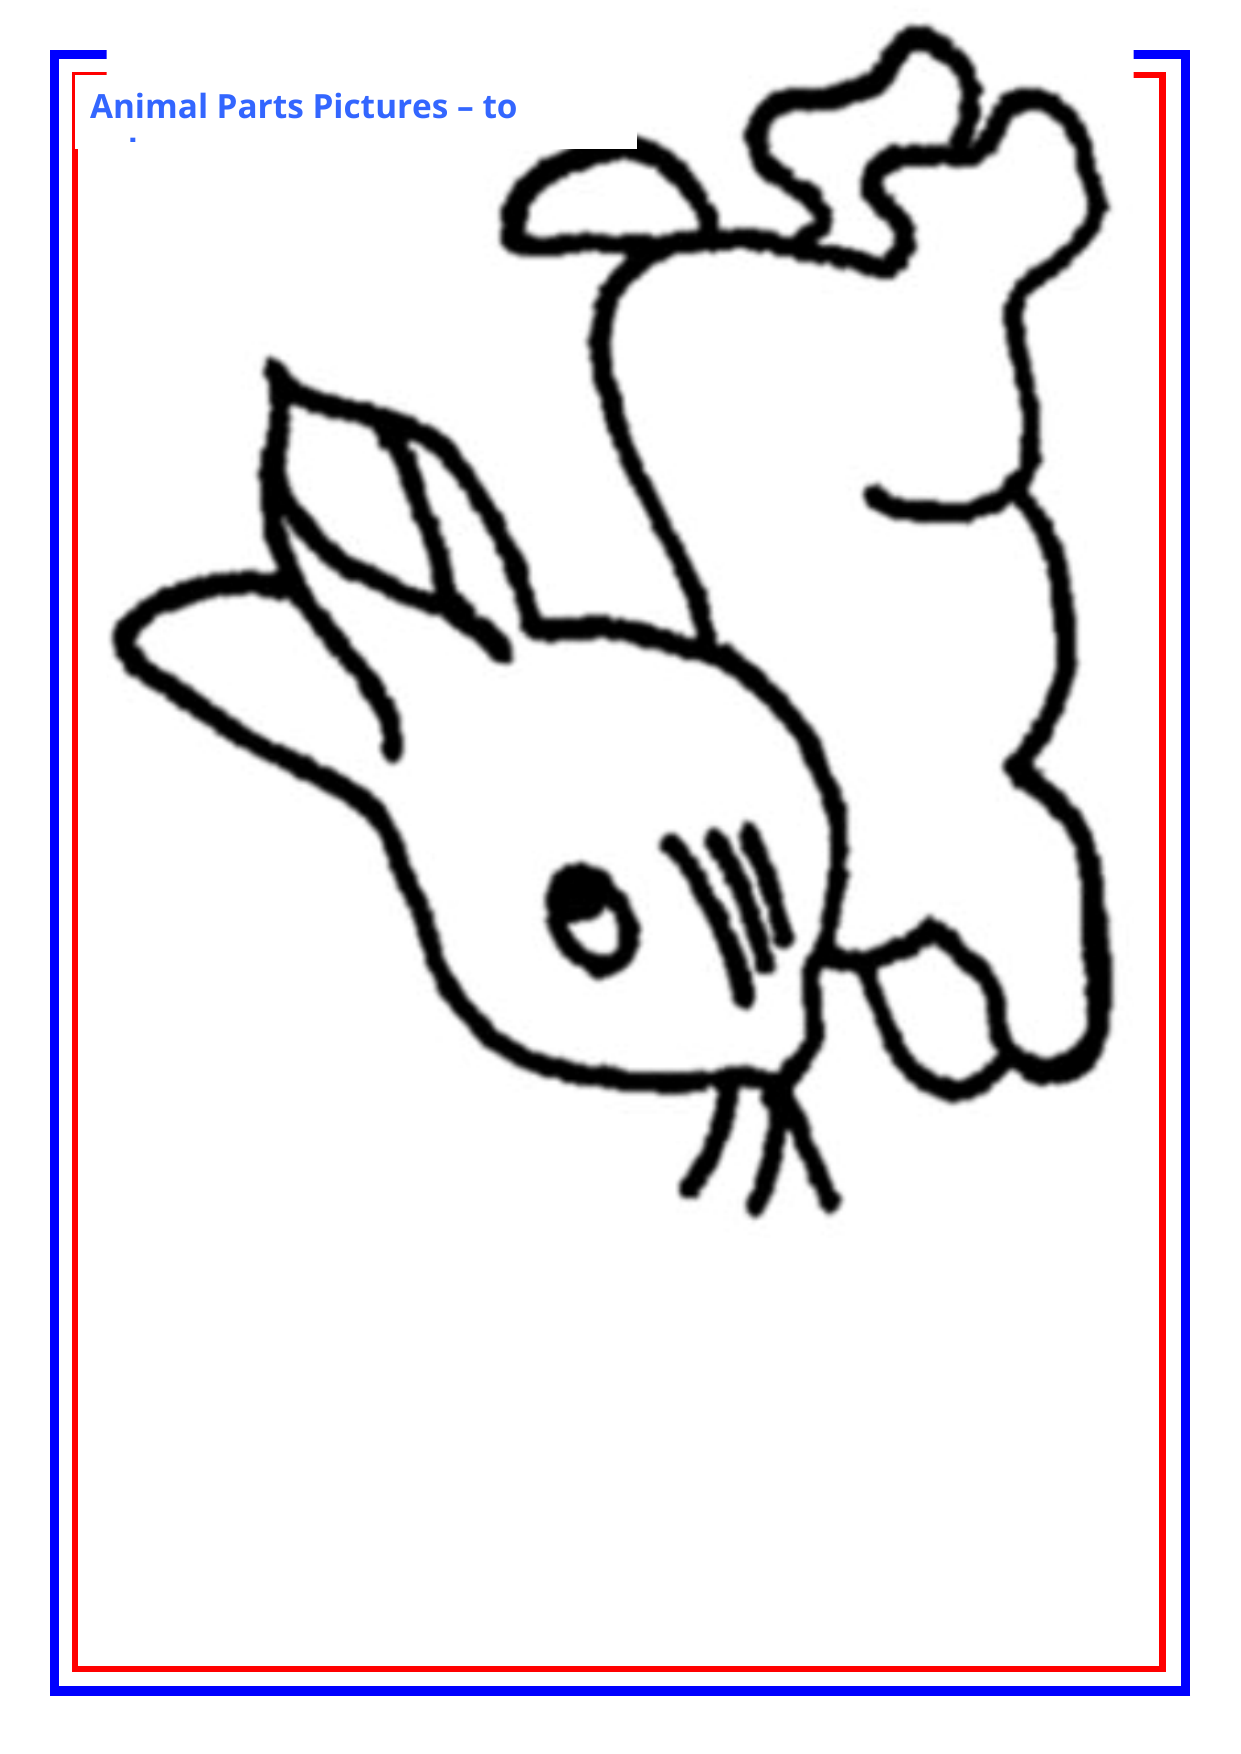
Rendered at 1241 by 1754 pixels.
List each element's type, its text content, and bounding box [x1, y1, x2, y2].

text Animal Parts Pictures – to colour [90, 82, 622, 142]
